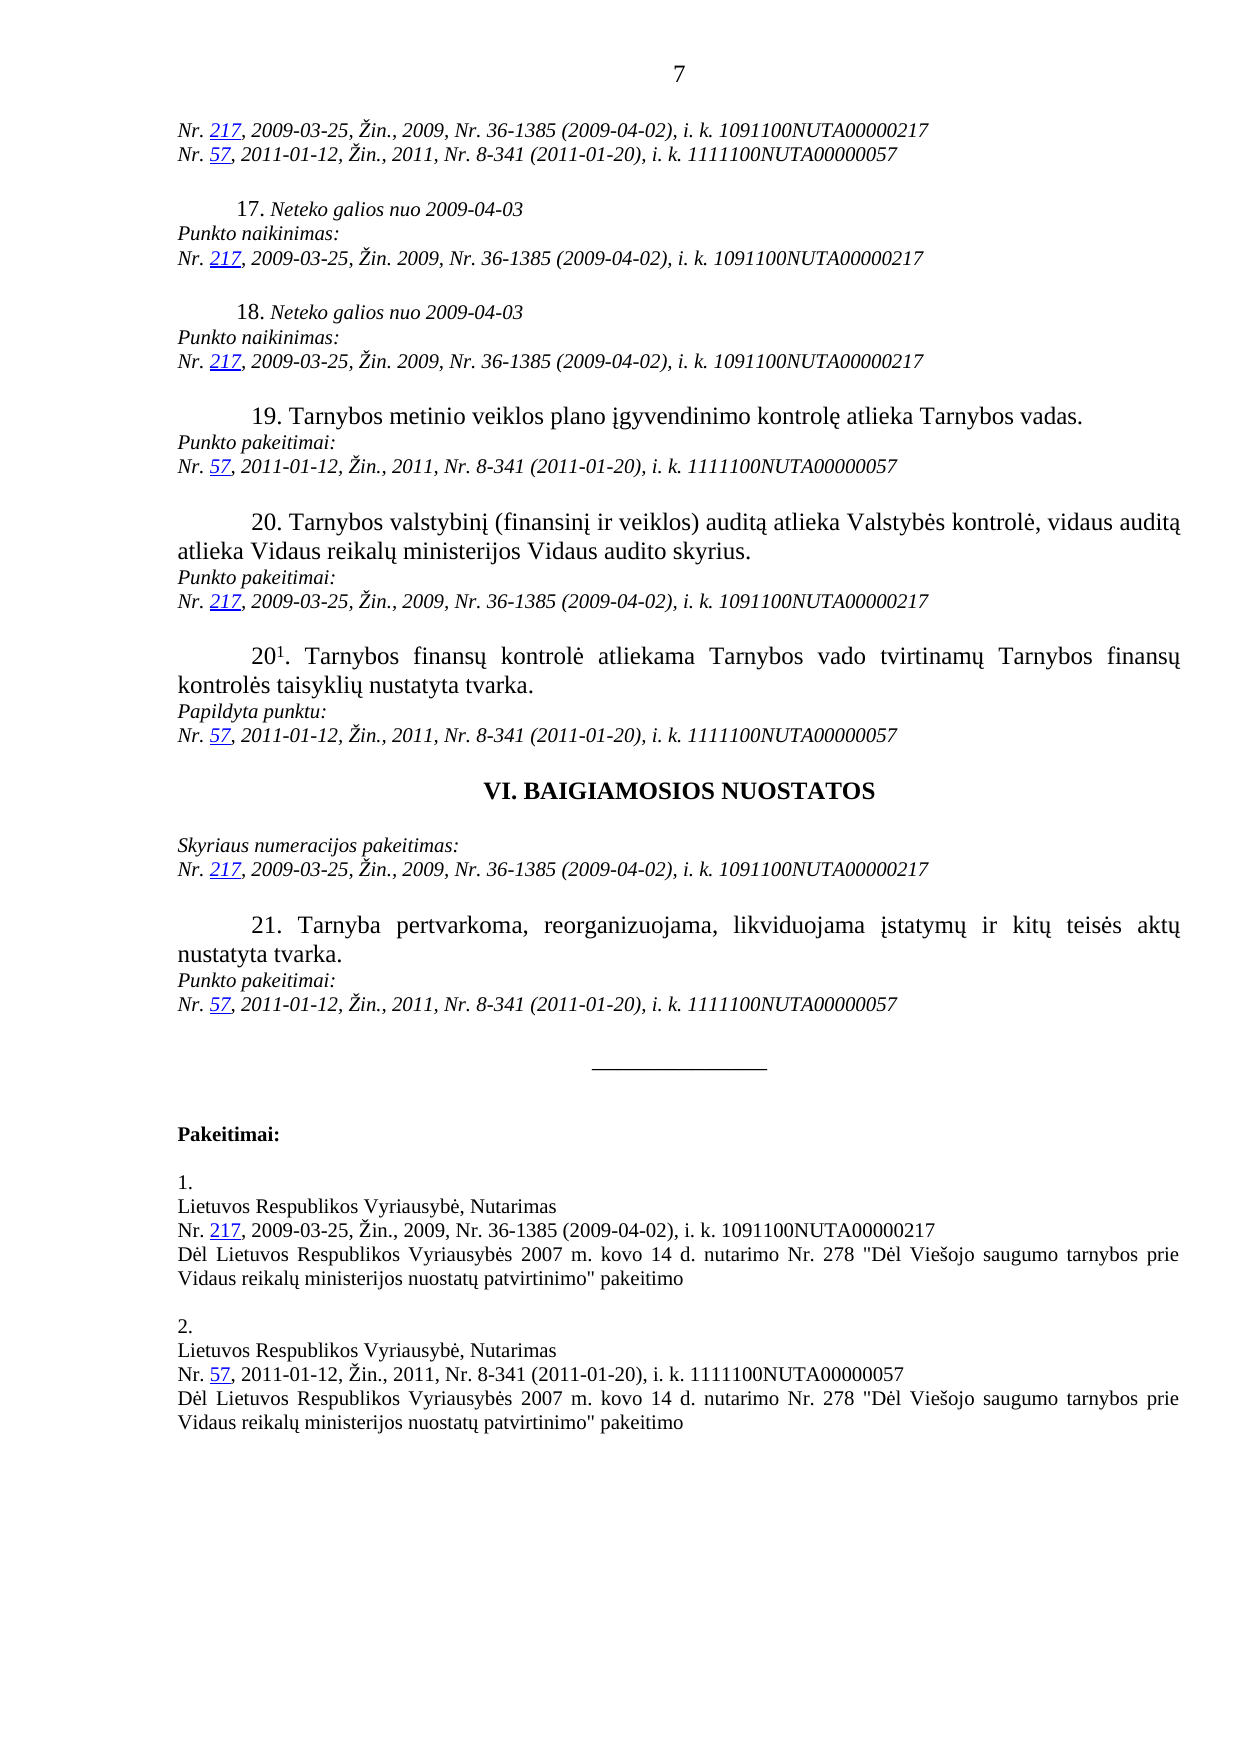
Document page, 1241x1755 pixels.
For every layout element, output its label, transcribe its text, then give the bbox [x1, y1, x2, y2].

text Dėl Lietuvos Respublikos Vyriausybės 2007 m. kovo 14 d. nutarimo Nr. 278 "Dėl Viešojo saugumo tarnybos prie Vidaus reikalų ministerijos nuostatų patvirtinimo" pakeitimo [177, 1242, 1181, 1290]
text Nr. 57, 2011-01-12, Žin., 2011, Nr. 8-341 (2011-01-20), i. k. 1111100NUTA00000057 [177, 1362, 1181, 1386]
text Nr. 57, 2011-01-12, Žin., 2011, Nr. 8-341 (2011-01-20), i. k. 1111100NUTA00000057 [177, 454, 1181, 478]
text 1. [177, 1169, 1181, 1194]
text Dėl Lietuvos Respublikos Vyriausybės 2007 m. kovo 14 d. nutarimo Nr. 278 "Dėl Viešojo saugumo tarnybos prie Vidaus reikalų ministerijos nuostatų patvirtinimo" pakeitimo [177, 1386, 1181, 1434]
text Nr. 217, 2009-03-25, Žin., 2009, Nr. 36-1385 (2009-04-02), i. k. 1091100NUTA00000217 [177, 1218, 1181, 1242]
text 17. Neteko galios nuo 2009-04-03 [177, 195, 1181, 221]
text Pakeitimai: [177, 1121, 1181, 1146]
text Lietuvos Respublikos Vyriausybė, Nutarimas [177, 1194, 1181, 1218]
text Nr. 217, 2009-03-25, Žin. 2009, Nr. 36-1385 (2009-04-02), i. k. 1091100NUTA00000217 [177, 349, 1181, 373]
text Nr. 217, 2009-03-25, Žin., 2009, Nr. 36-1385 (2009-04-02), i. k. 1091100NUTA00000217 [177, 857, 1181, 881]
text Punkto pakeitimai: [177, 430, 1181, 454]
text 2. [177, 1314, 1181, 1338]
text Punkto pakeitimai: [177, 968, 1181, 992]
text Punkto pakeitimai: [177, 564, 1181, 589]
text 201. Tarnybos finansų kontrolė atliekama Tarnybos vado tvirtinamų Tarnybos finansų kontrolės taisyklių nustatyta tvarka. [177, 641, 1181, 699]
text 20. Tarnybos valstybinį (finansinį ir veiklos) auditą atlieka Valstybės kontrolė, vidaus auditą atlieka Vidaus reikalų ministerijos Vidaus audito skyrius. [177, 507, 1181, 564]
text VI. BAIGIAMOSIOS NUOSTATOS [177, 776, 1181, 804]
text Nr. 57, 2011-01-12, Žin., 2011, Nr. 8-341 (2011-01-20), i. k. 1111100NUTA00000057 [177, 142, 1181, 166]
text Papildyta punktu: [177, 699, 1181, 723]
text Skyriaus numeracijos pakeitimas: [177, 833, 1181, 857]
text 21. Tarnyba pertvarkoma, reorganizuojama, likviduojama įstatymų ir kitų teisės aktų nustatyta tvarka. [177, 910, 1181, 968]
text Nr. 57, 2011-01-12, Žin., 2011, Nr. 8-341 (2011-01-20), i. k. 1111100NUTA00000057 [177, 992, 1181, 1016]
text 18. Neteko galios nuo 2009-04-03 [177, 298, 1181, 324]
text Nr. 217, 2009-03-25, Žin., 2009, Nr. 36-1385 (2009-04-02), i. k. 1091100NUTA00000217 [177, 118, 1181, 142]
text Nr. 57, 2011-01-12, Žin., 2011, Nr. 8-341 (2011-01-20), i. k. 1111100NUTA00000057 [177, 723, 1181, 747]
text Nr. 217, 2009-03-25, Žin. 2009, Nr. 36-1385 (2009-04-02), i. k. 1091100NUTA00000217 [177, 245, 1181, 269]
text ______________ [177, 1044, 1181, 1073]
text Nr. 217, 2009-03-25, Žin., 2009, Nr. 36-1385 (2009-04-02), i. k. 1091100NUTA00000217 [177, 589, 1181, 613]
text 19. Tarnybos metinio veiklos plano įgyvendinimo kontrolę atlieka Tarnybos vadas. [177, 401, 1181, 430]
text Lietuvos Respublikos Vyriausybė, Nutarimas [177, 1338, 1181, 1362]
text Punkto naikinimas: [177, 324, 1181, 349]
text Punkto naikinimas: [177, 221, 1181, 245]
